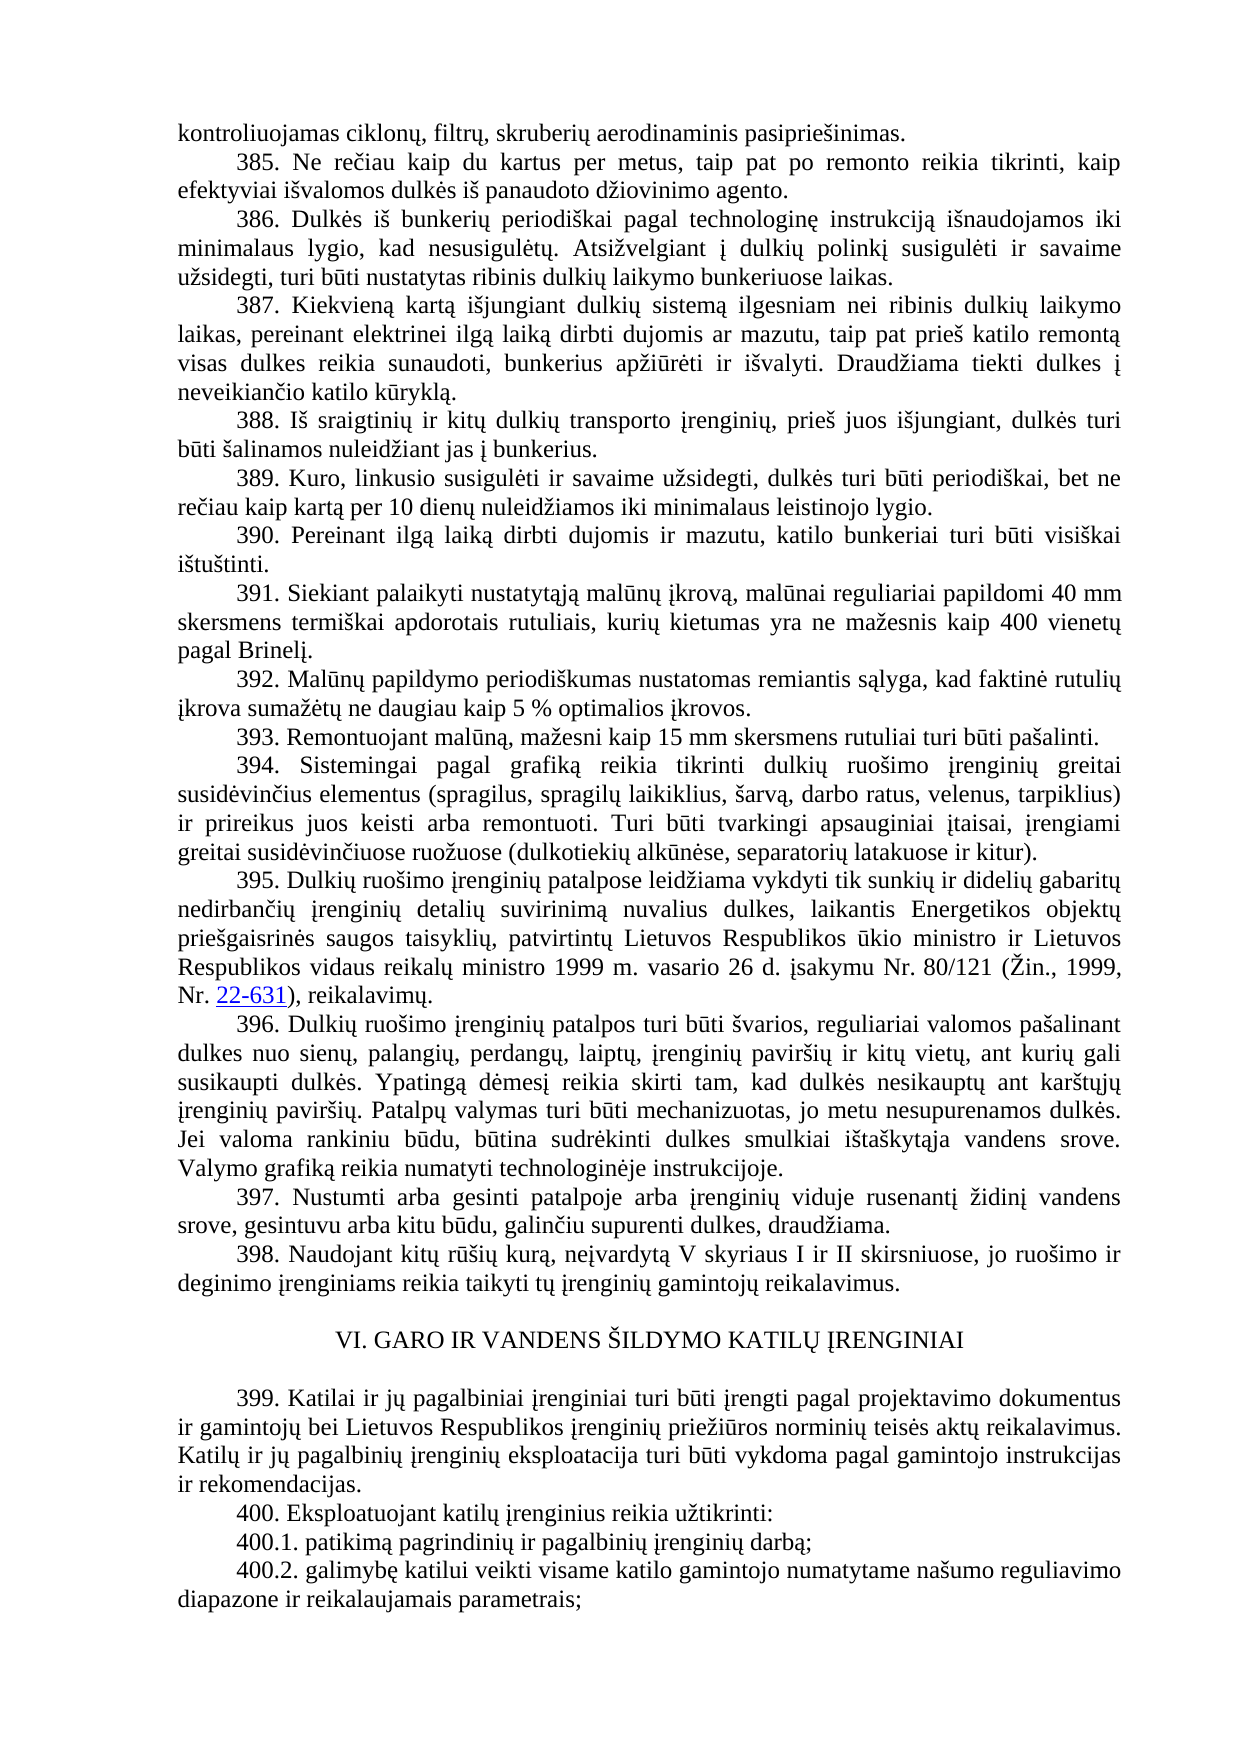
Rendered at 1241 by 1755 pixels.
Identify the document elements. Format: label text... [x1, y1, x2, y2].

text 399. Katilai ir jų pagalbiniai įrenginiai turi būti įrengti pagal projektavimo dokumentus ir gamintojų bei Lietuvos Respublikos įrenginių priežiūros norminių teisės aktų reikalavimus. Katilų ir jų pagalbinių įrenginių eksploatacija turi būti vykdoma pagal gamintojo instrukcijas ir rekomendacijas. [177, 1383, 1122, 1498]
text 394. Sistemingai pagal grafiką reikia tikrinti dulkių ruošimo įrenginių greitai susidėvinčius elementus (spragilus, spragilų laikiklius, šarvą, darbo ratus, velenus, tarpiklius) ir prireikus juos keisti arba remontuoti. Turi būti tvarkingi apsauginiai įtaisai, įrengiami greitai susidėvinčiuose ruožuose (dulkotiekių alkūnėse, separatorių latakuose ir kitur). [177, 751, 1122, 866]
text 389. Kuro, linkusio susigulėti ir savaime užsidegti, dulkės turi būti periodiškai, bet ne rečiau kaip kartą per 10 dienų nuleidžiamos iki minimalaus leistinojo lygio. [177, 463, 1122, 521]
text 393. Remontuojant malūną, mažesni kaip 15 mm skersmens rutuliai turi būti pašalinti. [177, 722, 1122, 751]
text VI. GARO IR VANDENS ŠILDYMO KATILŲ ĮRENGINIAI [177, 1326, 1122, 1354]
text 400.1. patikimą pagrindinių ir pagalbinių įrenginių darbą; [177, 1527, 1122, 1556]
text 395. Dulkių ruošimo įrenginių patalpose leidžiama vykdyti tik sunkių ir didelių gabaritų nedirbančių įrenginių detalių suvirinimą nuvalius dulkes, laikantis Energetikos objektų priešgaisrinės saugos taisyklių, patvirtintų Lietuvos Respublikos ūkio ministro ir Lietuvos Respublikos vidaus reikalų ministro 1999 m. vasario 26 d. įsakymu Nr. 80/121 (Žin., 1999, Nr. 22-631), reikalavimų. [177, 866, 1122, 1009]
text 400. Eksploatuojant katilų įrenginius reikia užtikrinti: [177, 1498, 1122, 1527]
text 396. Dulkių ruošimo įrenginių patalpos turi būti švarios, reguliariai valomos pašalinant dulkes nuo sienų, palangių, perdangų, laiptų, įrenginių paviršių ir kitų vietų, ant kurių gali susikaupti dulkės. Ypatingą dėmesį reikia skirti tam, kad dulkės nesikauptų ant karštųjų įrenginių paviršių. Patalpų valymas turi būti mechanizuotas, jo metu nesupurenamos dulkės. Jei valoma rankiniu būdu, būtina sudrėkinti dulkes smulkiai ištaškytąja vandens srove. Valymo grafiką reikia numatyti technologinėje instrukcijoje. [177, 1009, 1122, 1182]
text 385. Ne rečiau kaip du kartus per metus, taip pat po remonto reikia tikrinti, kaip efektyviai išvalomos dulkės iš panaudoto džiovinimo agento. [177, 147, 1122, 204]
text 386. Dulkės iš bunkerių periodiškai pagal technologinę instrukciją išnaudojamos iki minimalaus lygio, kad nesusigulėtų. Atsižvelgiant į dulkių polinkį susigulėti ir savaime užsidegti, turi būti nustatytas ribinis dulkių laikymo bunkeriuose laikas. [177, 204, 1122, 291]
text kontroliuojamas ciklonų, filtrų, skruberių aerodinaminis pasipriešinimas. [177, 118, 1122, 147]
text 387. Kiekvieną kartą išjungiant dulkių sistemą ilgesniam nei ribinis dulkių laikymo laikas, pereinant elektrinei ilgą laiką dirbti dujomis ar mazutu, taip pat prieš katilo remontą visas dulkes reikia sunaudoti, bunkerius apžiūrėti ir išvalyti. Draudžiama tiekti dulkes į neveikiančio katilo kūryklą. [177, 291, 1122, 406]
text 397. Nustumti arba gesinti patalpoje arba įrenginių viduje rusenantį židinį vandens srove, gesintuvu arba kitu būdu, galinčiu supurenti dulkes, draudžiama. [177, 1182, 1122, 1239]
text 400.2. galimybę katilui veikti visame katilo gamintojo numatytame našumo reguliavimo diapazone ir reikalaujamais parametrais; [177, 1556, 1122, 1613]
text 391. Siekiant palaikyti nustatytąją malūnų įkrovą, malūnai reguliariai papildomi 40 mm skersmens termiškai apdorotais rutuliais, kurių kietumas yra ne mažesnis kaip 400 vienetų pagal Brinelį. [177, 578, 1122, 664]
text 390. Pereinant ilgą laiką dirbti dujomis ir mazutu, katilo bunkeriai turi būti visiškai ištuštinti. [177, 521, 1122, 578]
text 398. Naudojant kitų rūšių kurą, neįvardytą V skyriaus I ir II skirsniuose, jo ruošimo ir deginimo įrenginiams reikia taikyti tų įrenginių gamintojų reikalavimus. [177, 1239, 1122, 1297]
text 392. Malūnų papildymo periodiškumas nustatomas remiantis sąlyga, kad faktinė rutulių įkrova sumažėtų ne daugiau kaip 5 % optimalios įkrovos. [177, 664, 1122, 722]
text 388. Iš sraigtinių ir kitų dulkių transporto įrenginių, prieš juos išjungiant, dulkės turi būti šalinamos nuleidžiant jas į bunkerius. [177, 406, 1122, 463]
